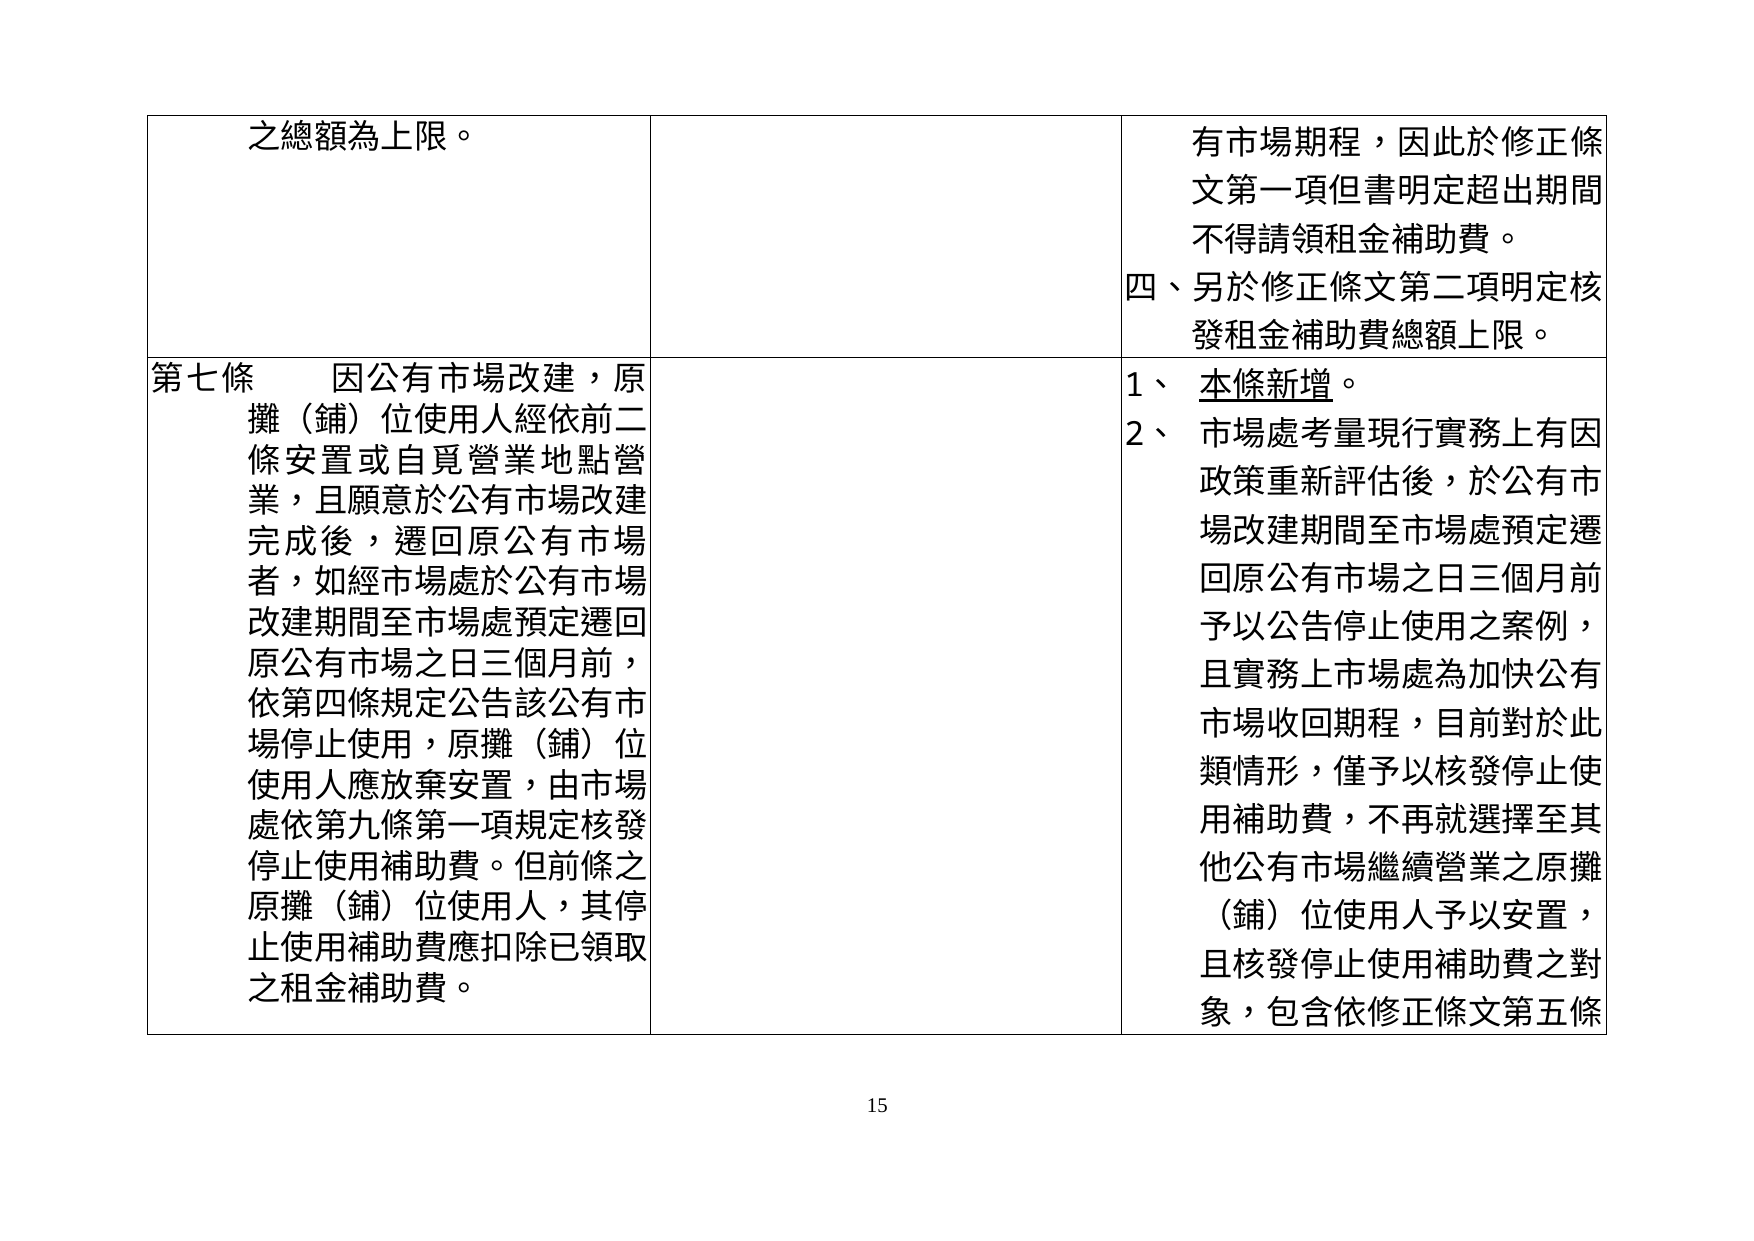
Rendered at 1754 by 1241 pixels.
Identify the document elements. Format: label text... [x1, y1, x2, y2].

table_cell 本條新增。 市場處考量現行實務上有因政策重新評估後，於公有市場改建期間至市場處預定遷回原公有市場之日三個月前予以公告停止使用之案例，且實務上市場處為加快公有市場收回期程，目前對於此類情形，僅予以核發停止使用補助費，不再就選擇至其他公有市場繼續營業之原攤（鋪）位使用人予以安置，且核發停止使用補助費之對象，包含依修正條文第五條 [1122, 358, 1606, 1034]
table_cell 有市場期程，因此於修正條文第一項但書明定超出期間不得請領租金補助費。 四、另於修正條文第二項明定核發租金補助費總額上限。 [1122, 116, 1606, 357]
table_cell 之總額為上限。 [148, 116, 650, 357]
table_cell [651, 116, 1121, 357]
table_cell 第七條 因公有市場改建，原攤（鋪）位使用人經依前二條安置或自覓營業地點營業，且願意於公有市場改建完成後，遷回原公有市場者，如經市場處於公有市場改建期間至市場處預定遷回原公有市場之日三個月前，依第四條規定公告該公有市場停止使用，原攤（鋪）位使用人應放棄安置，由市場處依第九條第一項規定核發停止使用補助費。但前條之原攤（鋪）位使用人，其停止使用補助費應扣除已領取之租金補助費。 [148, 358, 650, 1034]
table_cell [651, 358, 1121, 1034]
